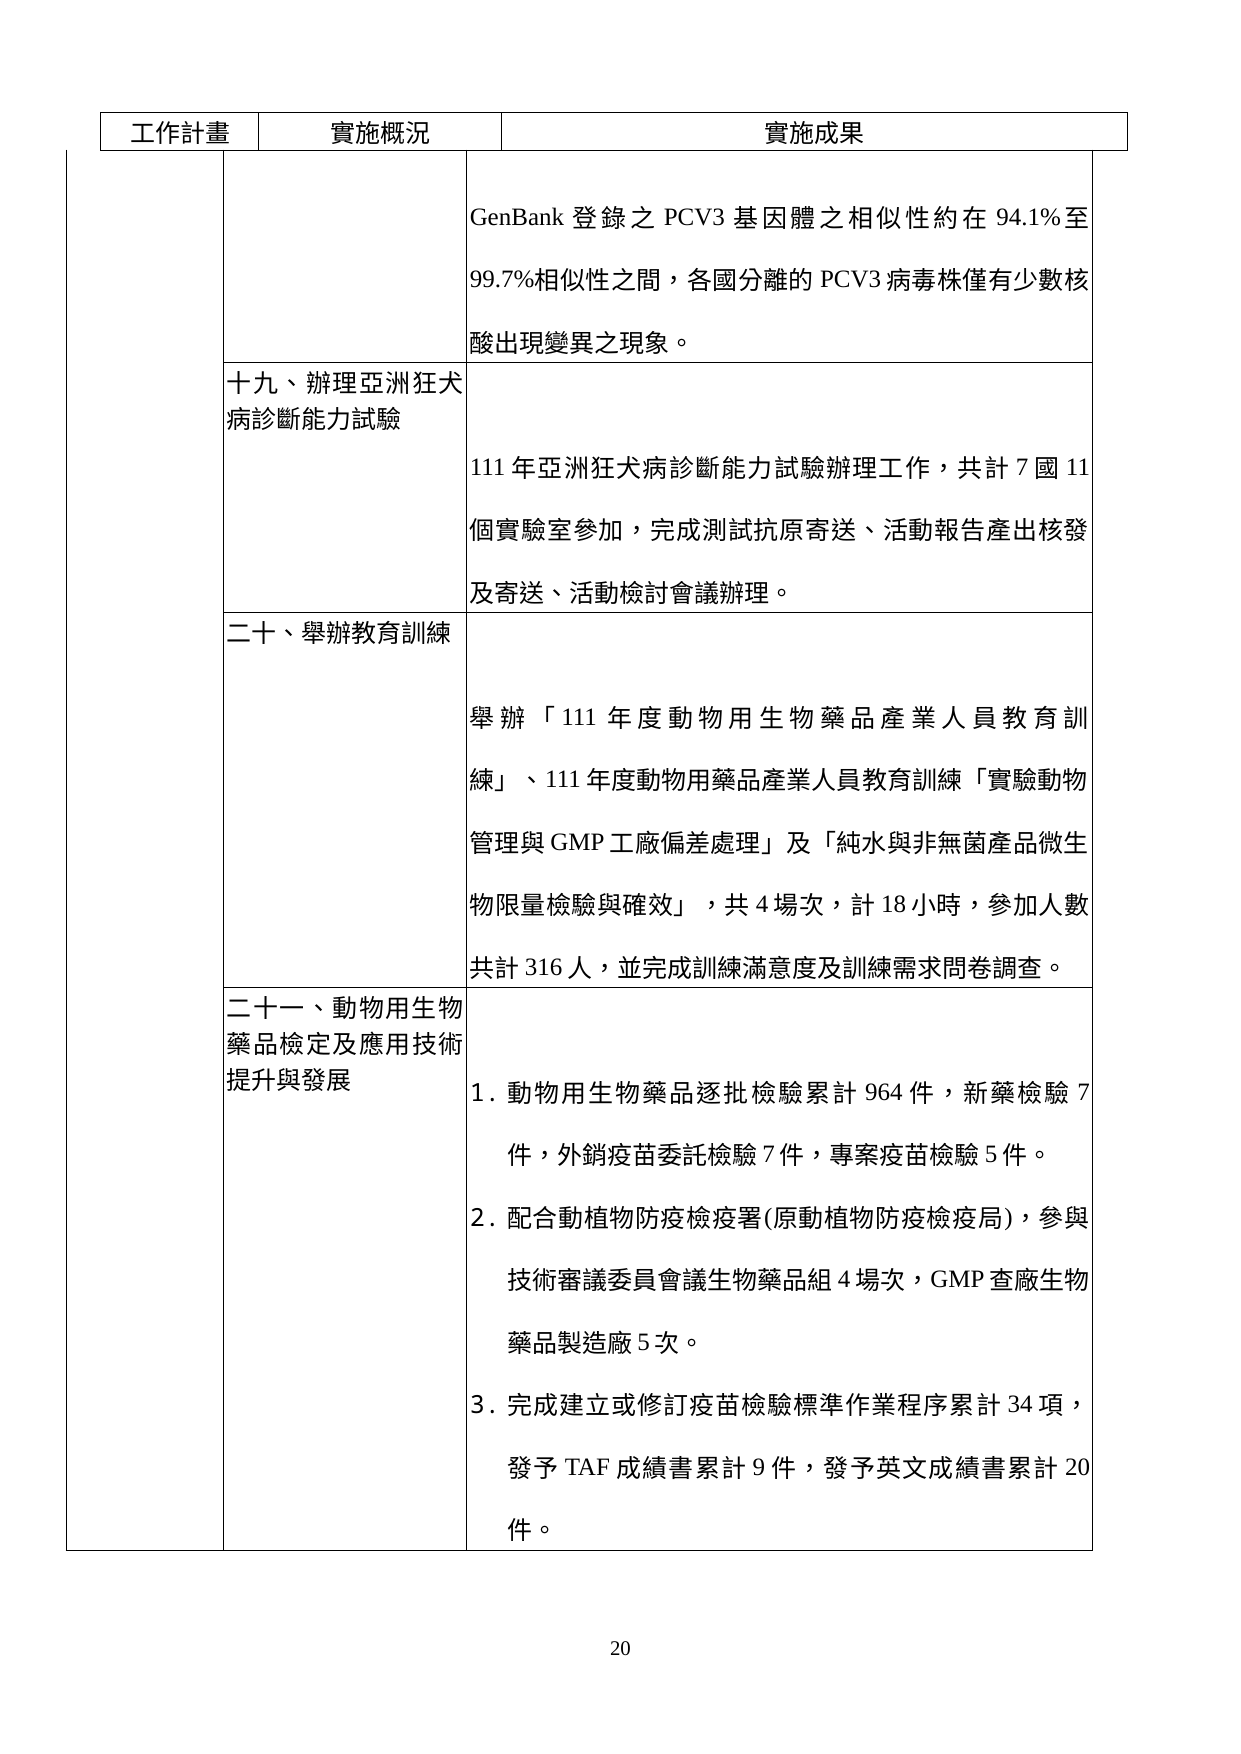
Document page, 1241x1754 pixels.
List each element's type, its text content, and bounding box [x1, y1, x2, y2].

table_cell [1156, 362, 1174, 612]
table_cell [1093, 151, 1127, 362]
table_cell 舉辦「111年度動物用生物藥品產業人員教育訓練」、111年度動物用藥品產業人員教育訓練「實驗動物管理與GMP工廠偏差處理」及「純水與非無菌產品微生物限量檢驗與確效」，共4場次，計18小時，參加人數共計316人，並完成訓練滿意度及訓練需求問卷調查。 [467, 613, 1092, 987]
table_cell [1128, 362, 1156, 612]
table_cell 111年亞洲狂犬病診斷能力試驗辦理工作，共計7國11個實驗室參加，完成測試抗原寄送、活動報告產出核發及寄送、活動檢討會議辦理。 [467, 363, 1092, 612]
table_cell 動物用生物藥品逐批檢驗累計964件，新藥檢驗7件，外銷疫苗委託檢驗7件，專案疫苗檢驗5件。 配合動植物防疫檢疫署(原動植物防疫檢疫局)，參與技術審議委員會議生物藥品組4場次，GMP查廠生物藥品製造廠5次。 完成建立或修訂疫苗檢驗標準作業程序累計34項，發予TAF成績書累計9件，發予英文成績書累計20件。 完成環保局空汙費及重金屬、勞檢所、危險性設備代檢機構、生物安全及實驗動物主管機關查核累計6次 [467, 988, 1092, 1550]
table_header 實施概況 [259, 113, 501, 149]
table_cell [1093, 987, 1127, 1550]
table_cell [1156, 987, 1174, 1550]
table_header 實施成果 [502, 113, 1127, 149]
table_cell [1128, 987, 1156, 1550]
table_cell 二十、舉辦教育訓練 [224, 613, 466, 987]
table_cell 二十一、動物用生物藥品檢定及應用技術提升與發展 [224, 988, 466, 1550]
table_header [1156, 112, 1174, 149]
table_cell [1128, 612, 1156, 987]
table_cell 十九、辦理亞洲狂犬病診斷能力試驗 [224, 363, 466, 612]
table_header 工作計畫 [101, 113, 258, 149]
table_cell [1128, 150, 1156, 362]
table_cell [224, 151, 466, 362]
table_cell [1156, 150, 1174, 362]
table_cell [1093, 362, 1127, 612]
table_cell GenBank登錄之PCV3基因體之相似性約在94.1%至99.7%相似性之間，各國分離的PCV3病毒株僅有少數核酸出現變異之現象。 [467, 151, 1092, 362]
table_cell [1093, 612, 1127, 987]
table_header [1128, 112, 1156, 149]
table_cell [1156, 612, 1174, 987]
table_header [66, 112, 100, 149]
table_cell [67, 150, 223, 1550]
